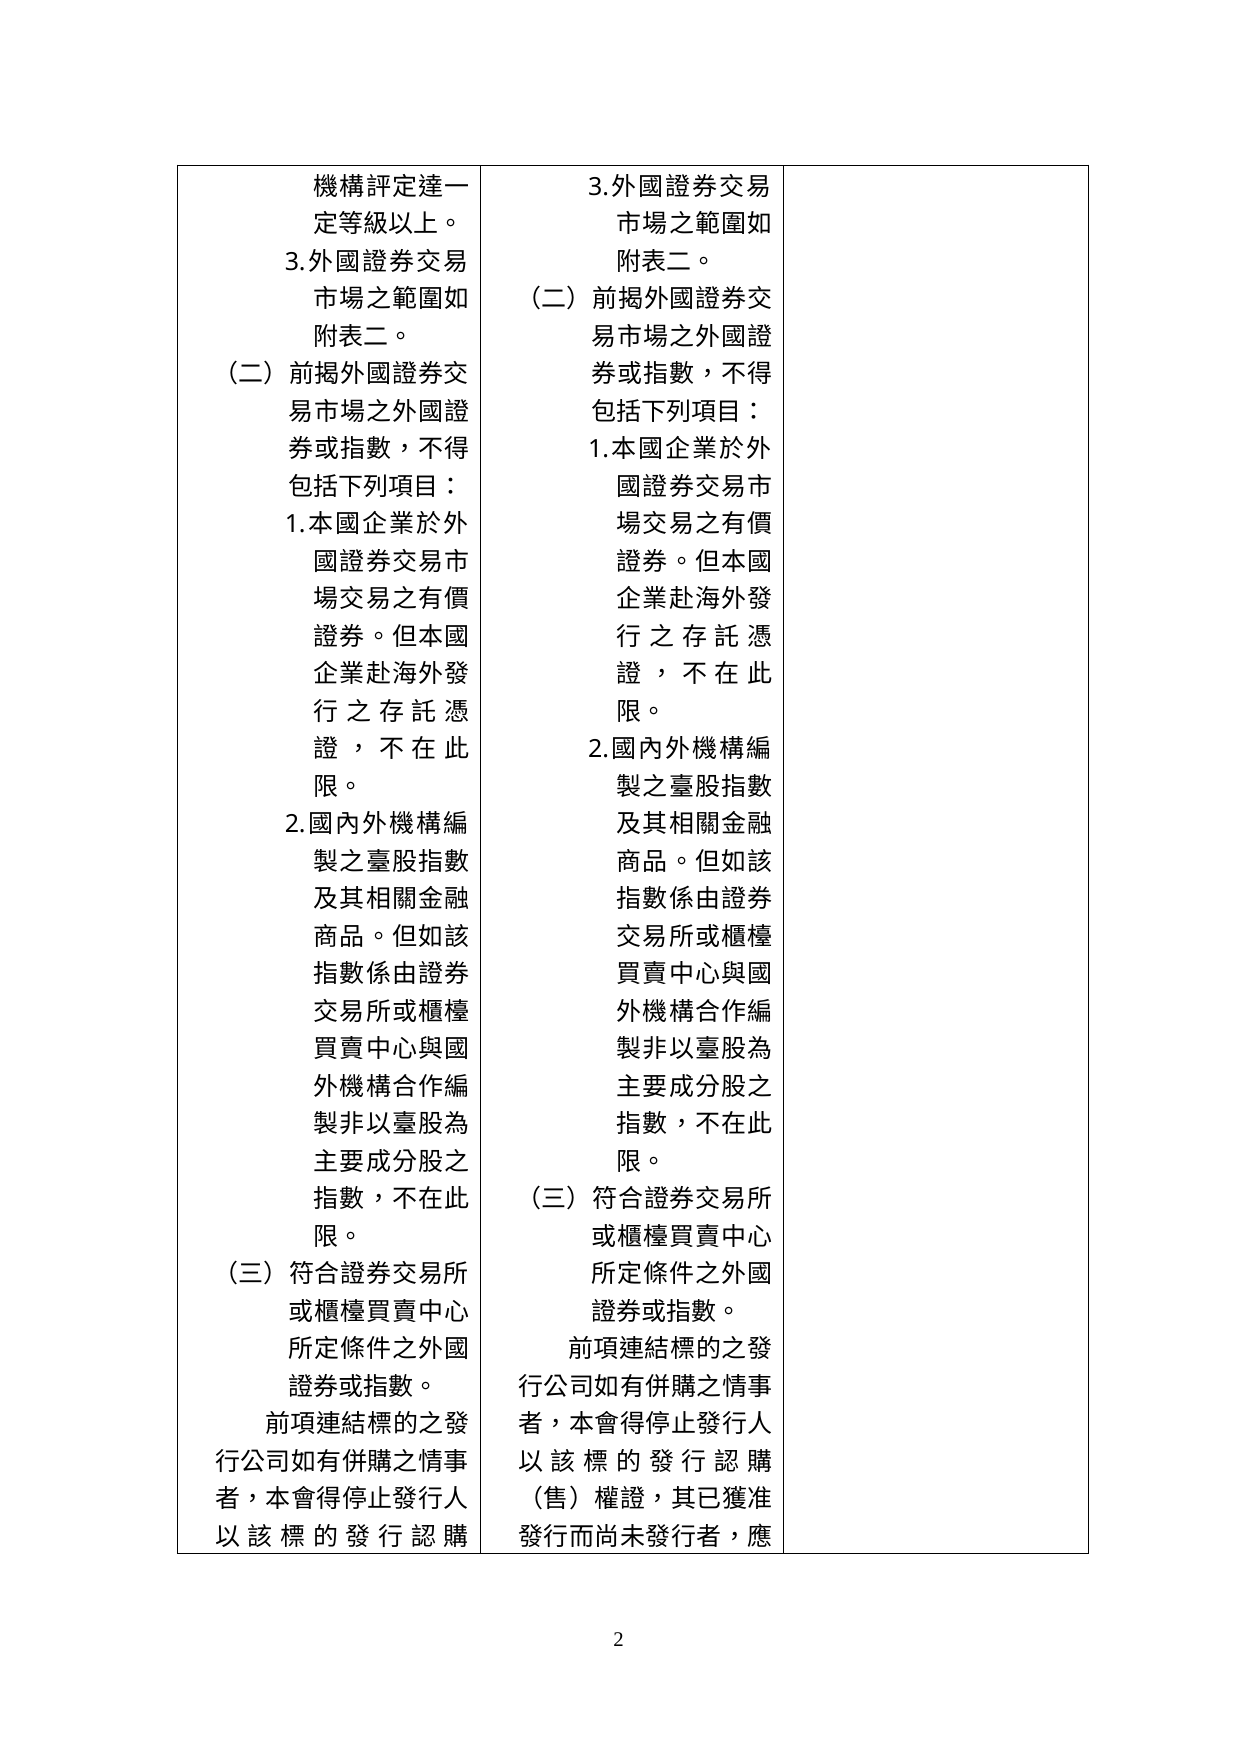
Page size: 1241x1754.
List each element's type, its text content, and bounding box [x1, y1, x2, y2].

table_cell [784, 166, 1088, 1553]
table_cell 3.外國證券交易市場之範圍如附表二。 前揭外國證券交易市場之外國證券或指數，不得包括下列項目： 1.本國企業於外國證券交易市場交易之有價證券。但本國企業赴海外發行之存託憑證，不在此限。 2.國內外機構編製之臺股指數及其相關金融商品。但如該指數係由證券交易所或櫃檯買賣中心與國外機構合作編製非以臺股為主要成分股之指數，不在此限。 符合證券交易所或櫃檯買賣中心所定條件之外國證券或指數。 前項連結標的之發行公司如有併購之情事者，本會得停止發行人以該標的發行認購（售）權證，其已獲准發行而尚未發行者，應 [481, 166, 783, 1553]
table_cell 機構評定達一定等級以上。 3.外國證券交易市場之範圍如附表二。 前揭外國證券交易市場之外國證券或指數，不得包括下列項目： 1.本國企業於外國證券交易市場交易之有價證券。但本國企業赴海外發行之存託憑證，不在此限。 2.國內外機構編製之臺股指數及其相關金融商品。但如該指數係由證券交易所或櫃檯買賣中心與國外機構合作編製非以臺股為主要成分股之指數，不在此限。 符合證券交易所或櫃檯買賣中心所定條件之外國證券或指數。 前項連結標的之發行公司如有併購之情事者，本會得停止發行人以該標的發行認購 [178, 166, 480, 1553]
